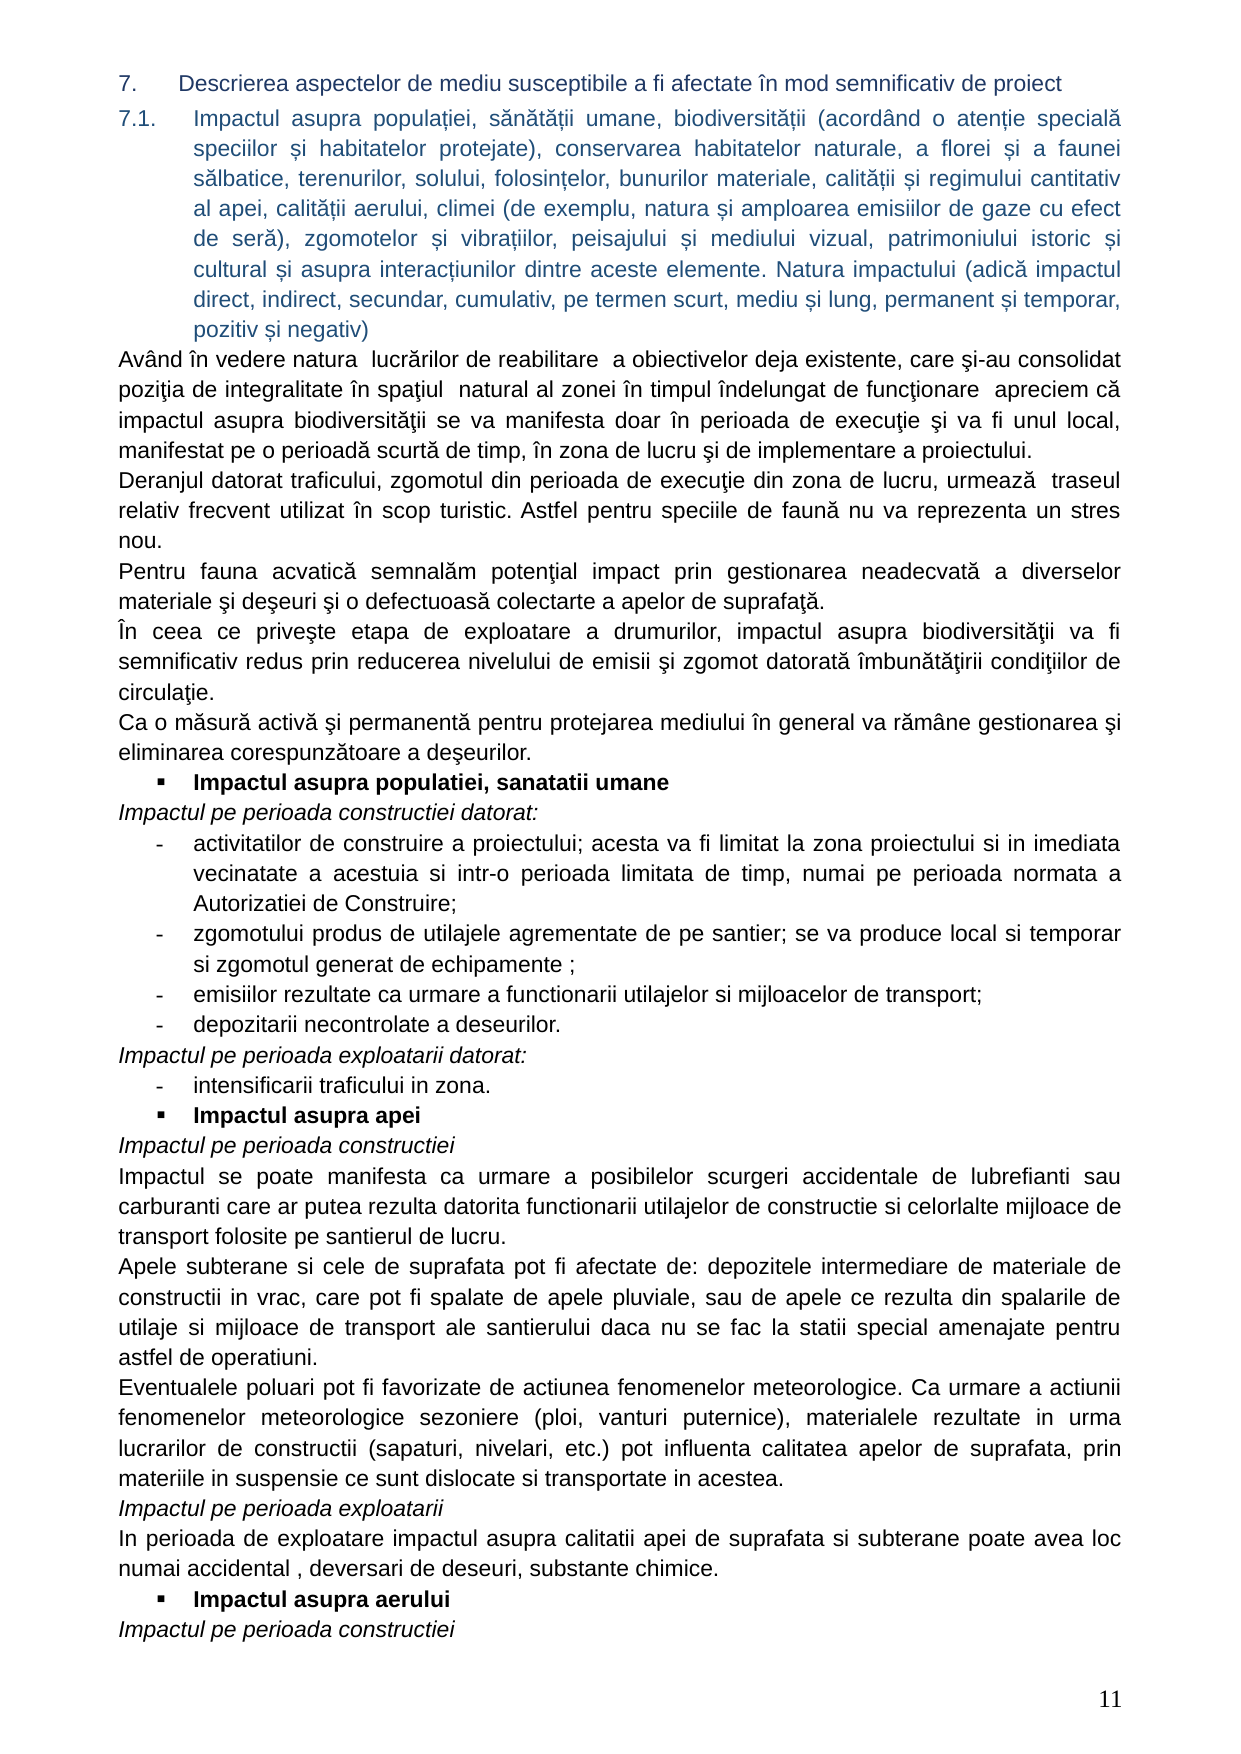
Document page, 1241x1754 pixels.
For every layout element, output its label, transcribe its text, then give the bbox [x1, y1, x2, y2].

list Impactul asupra aerului [156, 1586, 1122, 1612]
list intensificarii traficului in zona. [156, 1072, 1122, 1098]
list emisiilor rezultate ca urmare a functionarii utilajelor si mijloacelor de transport; [156, 981, 1122, 1007]
text Apele subterane si cele de suprafata pot fi afectate de: depozitele intermediare de materiale de constructii in vrac, care pot fi spalate de apele pluviale, sau de apele ce rezulta din spalarile de utilaje si mijloace de transport ale santierului daca nu se fac la statii special amenajate pentru astfel de operatiuni. [118, 1253, 1122, 1370]
text Impactul se poate manifesta ca urmare a posibilelor scurgeri accidentale de lubrefianti sau carburanti care ar putea rezulta datorita functionarii utilajelor de constructie si celorlalte mijloace de transport folosite pe santierul de lucru. [118, 1163, 1122, 1249]
text Impactul pe perioada exploatarii datorat: [118, 1042, 1122, 1068]
text In perioada de exploatare impactul asupra calitatii apei de suprafata si subterane poate avea loc numai accidental , deversari de deseuri, substante chimice. [118, 1525, 1122, 1582]
text Impactul pe perioada constructiei [118, 1132, 1122, 1159]
subtitle 7. Descrierea aspectelor de mediu susceptibile a fi afectate în mod semnificativ de proiect [118, 70, 1122, 96]
text Eventualele poluari pot fi favorizate de actiunea fenomenelor meteorologice. Ca urmare a actiunii fenomenelor meteorologice sezoniere (ploi, vanturi puternice), materialele rezultate in urma lucrarilor de constructii (sapaturi, nivelari, etc.) pot influenta calitatea apelor de suprafata, prin materiile in suspensie ce sunt dislocate si transportate in acestea. [118, 1374, 1122, 1491]
text În ceea ce priveşte etapa de exploatare a drumurilor, impactul asupra biodiversităţii va fi semnificativ redus prin reducerea nivelului de emisii şi zgomot datorată îmbunătăţirii condiţiilor de circulaţie. [118, 618, 1122, 705]
list depozitarii necontrolate a deseurilor. [156, 1011, 1122, 1038]
text Impactul pe perioada constructiei datorat: [118, 799, 1122, 826]
subtitle 7.1. Impactul asupra populației, sănătății umane, biodiversității (acordând o atenție specială speciilor și habitatelor protejate), conservarea habitatelor naturale, a florei și a faunei sălbatice, terenurilor, solului, folosințelor, bunurilor materiale, calității și regimului cantitativ al apei, calității aerului, climei (de exemplu, natura și amploarea emisiilor de gaze cu efect de seră), zgomotelor și vibrațiilor, peisajului și mediului vizual, patrimoniului istoric și cultural și asupra interacțiunilor dintre aceste elemente. Natura impactului (adică impactul direct, indirect, secundar, cumulativ, pe termen scurt, mediu și lung, permanent și temporar, pozitiv și negativ) [118, 104, 1122, 342]
text Impactul pe perioada constructiei [118, 1616, 1122, 1642]
text Impactul pe perioada exploatarii [118, 1495, 1122, 1521]
list Impactul asupra apei [156, 1102, 1122, 1128]
text Ca o măsură activă şi permanentă pentru protejarea mediului în general va rămâne gestionarea şi eliminarea corespunzătoare a deşeurilor. [118, 709, 1122, 765]
text Având în vedere natura lucrărilor de reabilitare a obiectivelor deja existente, care şi-au consolidat poziţia de integralitate în spaţiul natural al zonei în timpul îndelungat de funcţionare apreciem că impactul asupra biodiversităţii se va manifesta doar în perioada de execuţie şi va fi unul local, manifestat pe o perioadă scurtă de timp, în zona de lucru şi de implementare a proiectului. [118, 346, 1122, 463]
text Deranjul datorat traficului, zgomotul din perioada de execuţie din zona de lucru, urmează traseul relativ frecvent utilizat în scop turistic. Astfel pentru speciile de faună nu va reprezenta un stres nou. [118, 467, 1122, 554]
list zgomotului produs de utilajele agrementate de pe santier; se va produce local si temporar si zgomotul generat de echipamente ; [156, 920, 1122, 977]
text Pentru fauna acvatică semnalăm potenţial impact prin gestionarea neadecvată a diverselor materiale şi deşeuri şi o defectuoasă colectarte a apelor de suprafaţă. [118, 558, 1122, 614]
list activitatilor de construire a proiectului; acesta va fi limitat la zona proiectului si in imediata vecinatate a acestuia si intr-o perioada limitata de timp, numai pe perioada normata a Autorizatiei de Construire; [156, 829, 1122, 916]
list Impactul asupra populatiei, sanatatii umane [156, 769, 1122, 795]
